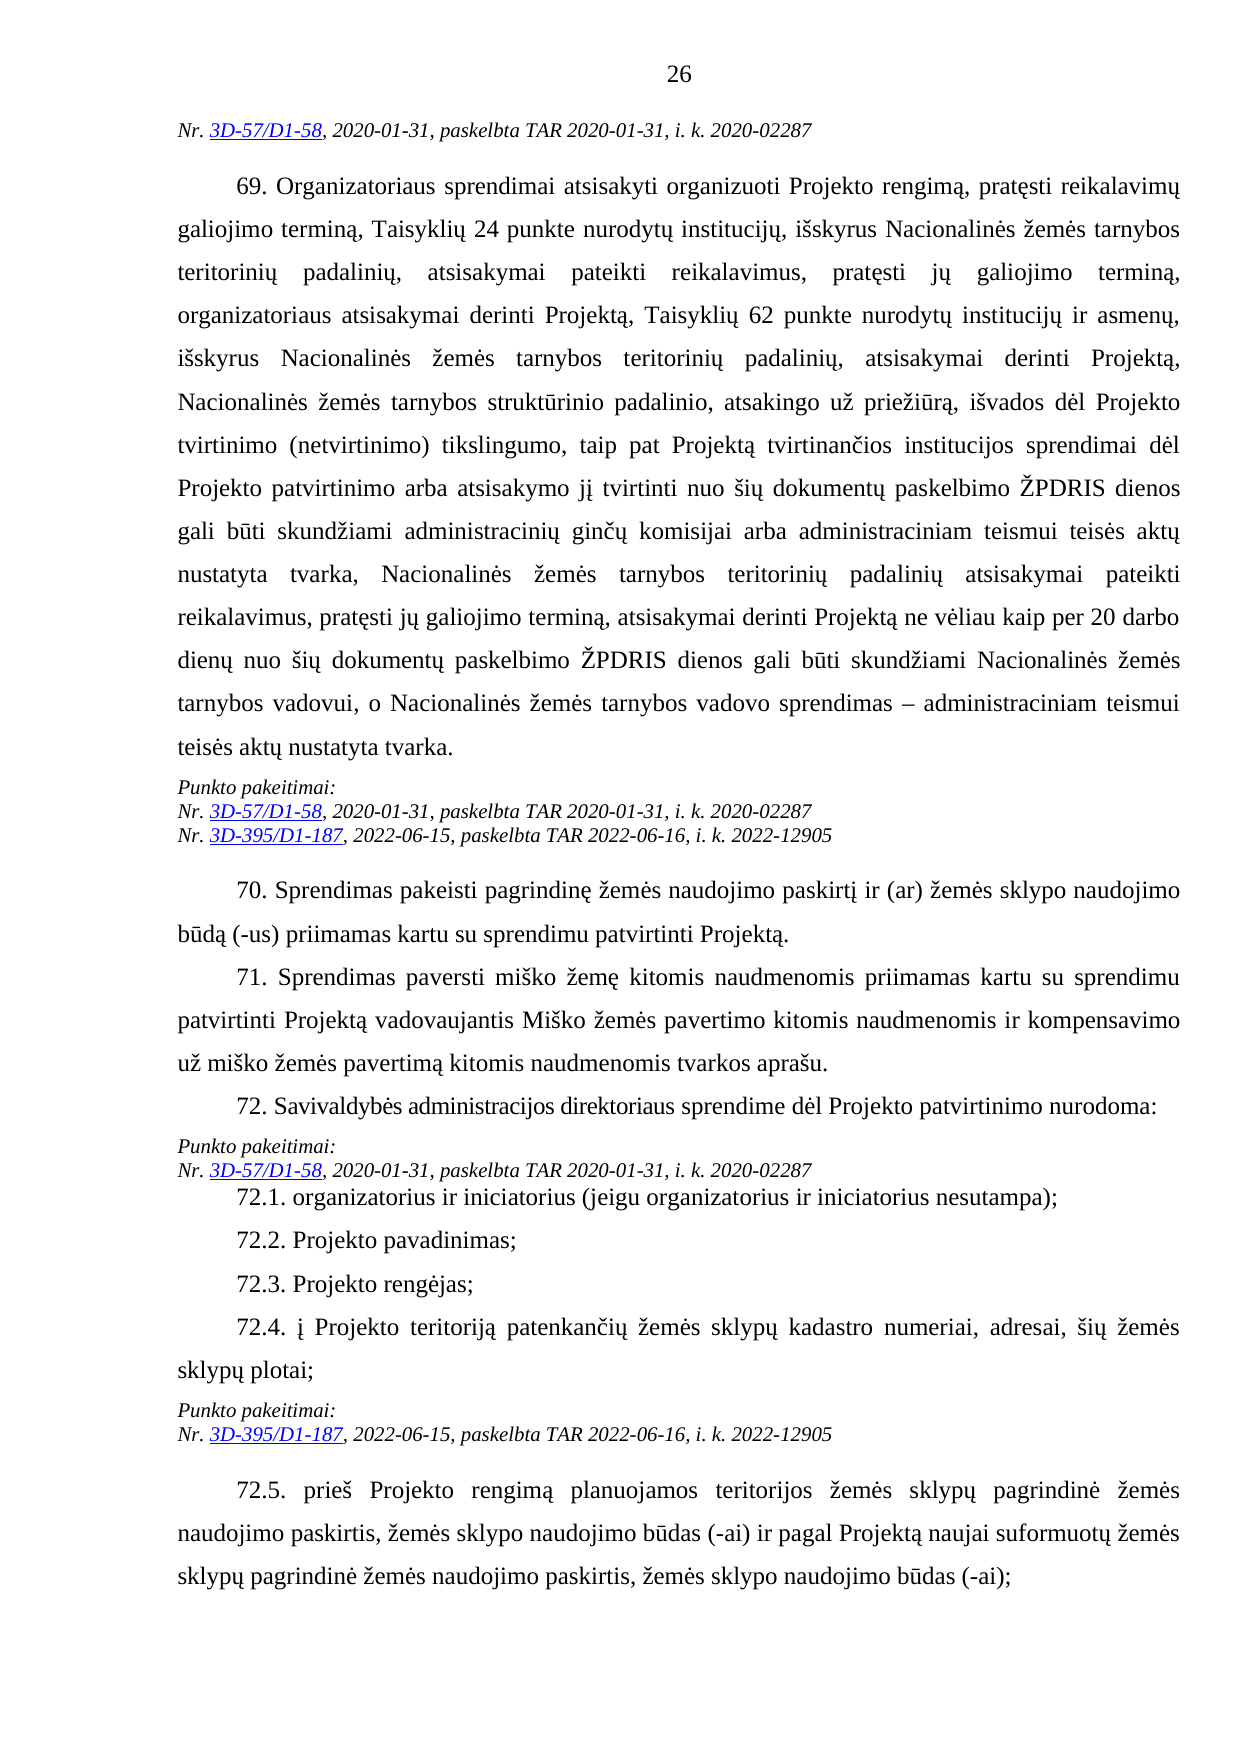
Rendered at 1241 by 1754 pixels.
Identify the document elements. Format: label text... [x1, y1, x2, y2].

text 72.1. organizatorius ir iniciatorius (jeigu organizatorius ir iniciatorius nesutampa); [177, 1182, 1181, 1211]
text 72.4. į Projekto teritoriją patenkančių žemės sklypų kadastro numeriai, adresai, šių žemės sklypų plotai; [177, 1312, 1181, 1384]
text Nr. 3D-57/D1-58, 2020-01-31, paskelbta TAR 2020-01-31, i. k. 2020-02287 [177, 799, 1181, 823]
text 72. Savivaldybės administracijos direktoriaus sprendime dėl Projekto patvirtinimo nurodoma: [177, 1091, 1181, 1120]
text 72.5. prieš Projekto rengimą planuojamos teritorijos žemės sklypų pagrindinė žemės naudojimo paskirtis, žemės sklypo naudojimo būdas (-ai) ir pagal Projektą naujai suformuotų žemės sklypų pagrindinė žemės naudojimo paskirtis, žemės sklypo naudojimo būdas (-ai); [177, 1475, 1181, 1590]
text 72.2. Projekto pavadinimas; [177, 1226, 1181, 1254]
text Punkto pakeitimai: [177, 1398, 1181, 1422]
text Nr. 3D-395/D1-187, 2022-06-15, paskelbta TAR 2022-06-16, i. k. 2022-12905 [177, 1422, 1181, 1446]
text Nr. 3D-395/D1-187, 2022-06-15, paskelbta TAR 2022-06-16, i. k. 2022-12905 [177, 823, 1181, 847]
text 69. Organizatoriaus sprendimai atsisakyti organizuoti Projekto rengimą, pratęsti reikalavimų galiojimo terminą, Taisyklių 24 punkte nurodytų institucijų, išskyrus Nacionalinės žemės tarnybos teritorinių padalinių, atsisakymai pateikti reikalavimus, pratęsti jų galiojimo terminą, organizatoriaus atsisakymai derinti Projektą, Taisyklių 62 punkte nurodytų institucijų ir asmenų, išskyrus Nacionalinės žemės tarnybos teritorinių padalinių, atsisakymai derinti Projektą, Nacionalinės žemės tarnybos struktūrinio padalinio, atsakingo už priežiūrą, išvados dėl Projekto tvirtinimo (netvirtinimo) tikslingumo, taip pat Projektą tvirtinančios institucijos sprendimai dėl Projekto patvirtinimo arba atsisakymo jį tvirtinti nuo šių dokumentų paskelbimo ŽPDRIS dienos gali būti skundžiami administracinių ginčų komisijai arba administraciniam teismui teisės aktų nustatyta tvarka, Nacionalinės žemės tarnybos teritorinių padalinių atsisakymai pateikti reikalavimus, pratęsti jų galiojimo terminą, atsisakymai derinti Projektą ne vėliau kaip per 20 darbo dienų nuo šių dokumentų paskelbimo ŽPDRIS dienos gali būti skundžiami Nacionalinės žemės tarnybos vadovui, o Nacionalinės žemės tarnybos vadovo sprendimas – administraciniam teismui teisės aktų nustatyta tvarka. [177, 171, 1181, 760]
text Punkto pakeitimai: [177, 775, 1181, 799]
text 71. Sprendimas paversti miško žemę kitomis naudmenomis priimamas kartu su sprendimu patvirtinti Projektą vadovaujantis Miško žemės pavertimo kitomis naudmenomis ir kompensavimo už miško žemės pavertimą kitomis naudmenomis tvarkos aprašu. [177, 962, 1181, 1077]
text 72.3. Projekto rengėjas; [177, 1269, 1181, 1297]
text Nr. 3D-57/D1-58, 2020-01-31, paskelbta TAR 2020-01-31, i. k. 2020-02287 [177, 1158, 1181, 1182]
text Punkto pakeitimai: [177, 1134, 1181, 1158]
text Nr. 3D-57/D1-58, 2020-01-31, paskelbta TAR 2020-01-31, i. k. 2020-02287 [177, 118, 1181, 142]
text 70. Sprendimas pakeisti pagrindinę žemės naudojimo paskirtį ir (ar) žemės sklypo naudojimo būdą (-us) priimamas kartu su sprendimu patvirtinti Projektą. [177, 876, 1181, 947]
